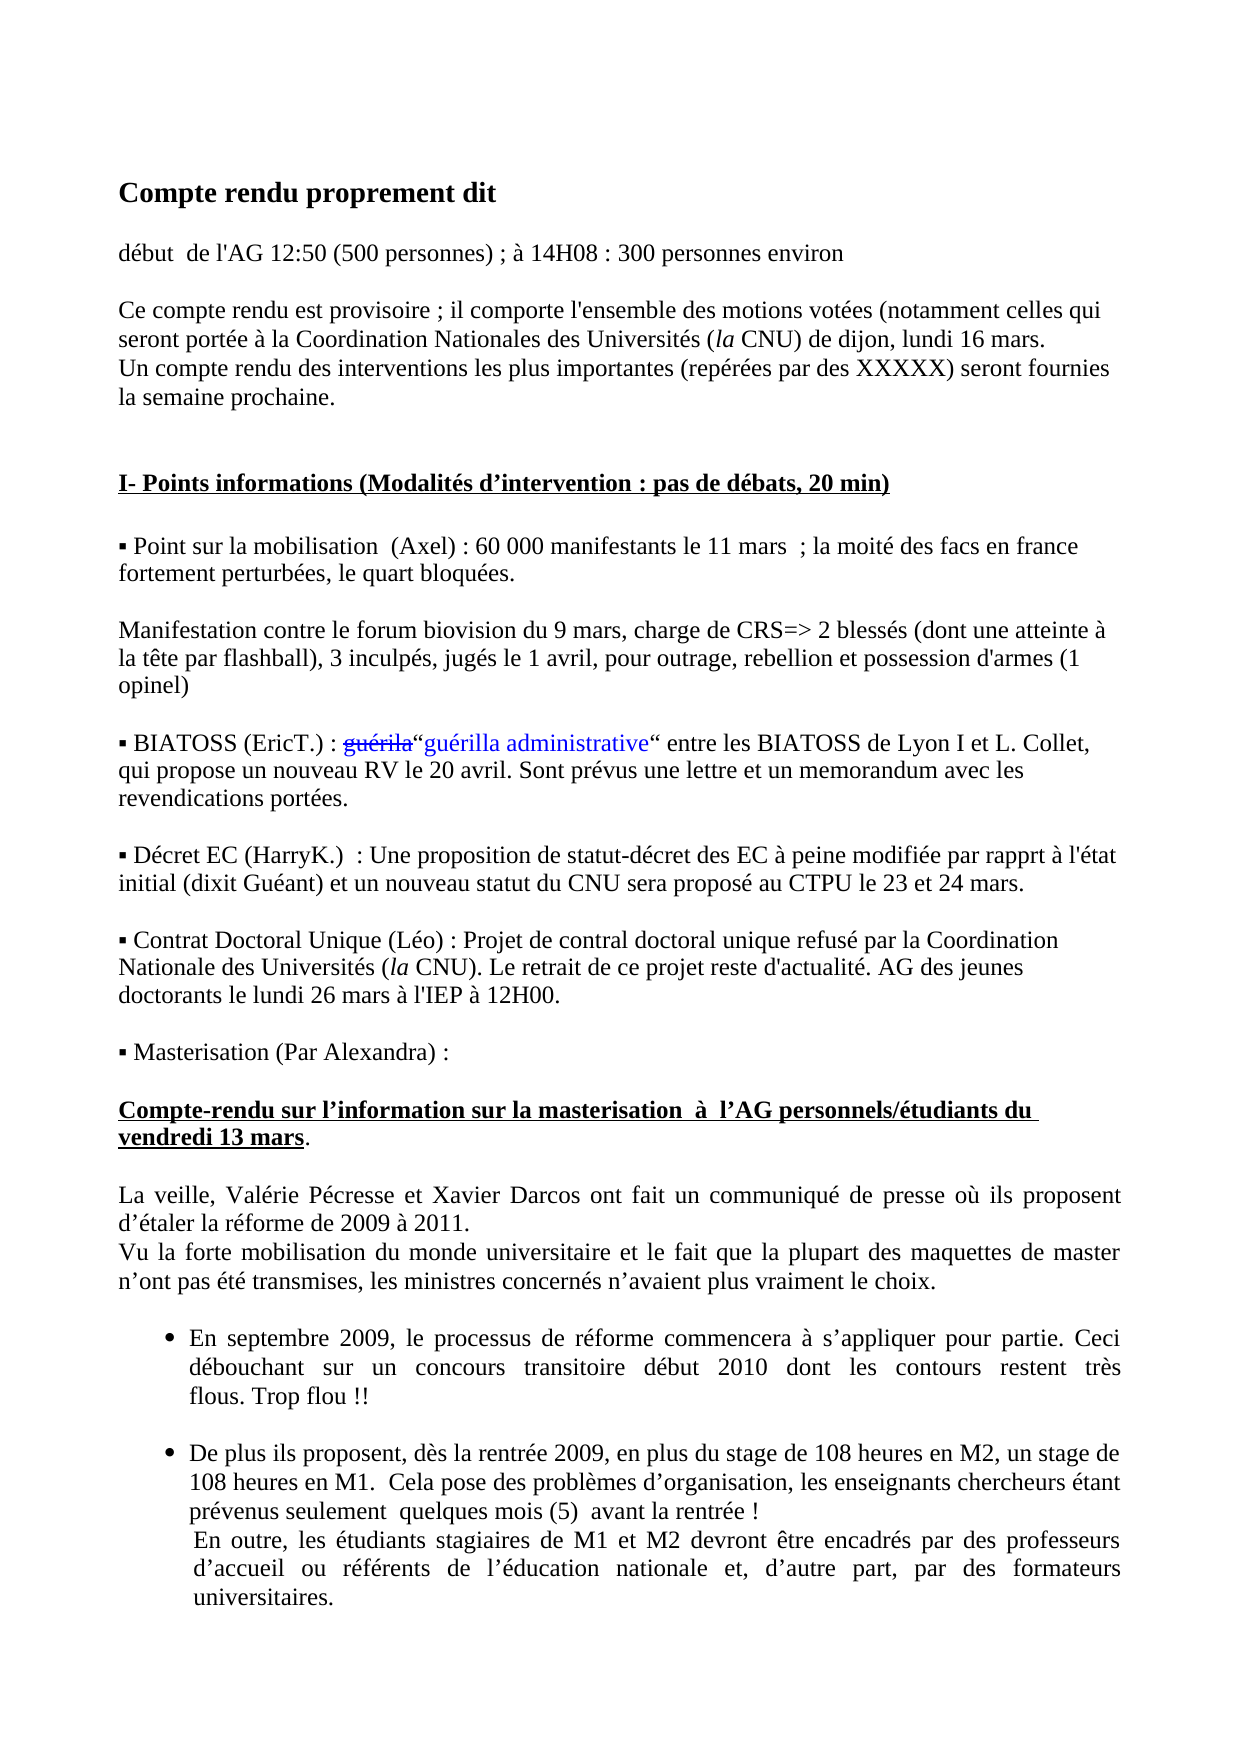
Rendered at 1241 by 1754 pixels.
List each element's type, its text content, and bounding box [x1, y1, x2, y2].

text I- Points informations (Modalités d’intervention : pas de débats, 20 min)‏ [118, 468, 1122, 497]
text Compte rendu proprement dit [118, 176, 1122, 209]
list De plus ils proposent, dès la rentrée 2009, en plus du stage de 108 heures en M2, un stage de 108 heures en M1. Cela pose des problèmes d’organisation, les enseignants chercheurs étant prévenus seulement quelques mois (5) avant la rentrée ! [165, 1438, 1122, 1525]
text ▪ Contrat Doctoral Unique (Léo)‏ : Projet de contral doctoral unique refusé par la Coordination Nationale des Universités (la CNU). Le retrait de ce projet reste d'actualité. AG des jeunes doctorants le lundi 26 mars à l'IEP à 12H00. [118, 925, 1122, 1009]
text La veille, Valérie Pécresse et Xavier Darcos ont fait un communiqué de presse où ils proposent d’étaler la réforme de 2009 à 2011. [118, 1180, 1122, 1237]
text ▪ Point sur la mobilisation (Axel) : 60 000 manifestants le 11 mars ; la moité des facs en france fortement perturbées, le quart bloquées. [118, 531, 1122, 587]
text Manifestation contre le forum biovision du 9 mars, charge de CRS=> 2 blessés (dont une atteinte à la tête par flashball), 3 inculpés, jugés le 1 avril, pour outrage, rebellion et possession d'armes (1 opinel) [118, 616, 1122, 699]
text début de l'AG 12:50 (500 personnes) ; à 14H08 : 300 personnes environ [118, 238, 1122, 267]
text Compte-rendu sur l’information sur la masterisation à l’AG personnels/étudiants du vendredi 13 mars. [118, 1095, 1122, 1151]
text ▪ BIATOSS (EricT.)‏ : guérila“guérilla administrative“ entre les BIATOSS de Lyon I et L. Collet, qui propose un nouveau RV le 20 avril. Sont prévus une lettre et un memorandum avec les revendications portées. [118, 728, 1122, 811]
text Ce compte rendu est provisoire ; il comporte l'ensemble des motions votées (notamment celles qui seront portée à la Coordination Nationales des Universités (la CNU) de dijon, lundi 16 mars. [118, 295, 1122, 353]
text Un compte rendu des interventions les plus importantes (repérées par des XXXXX) seront fournies la semaine prochaine. [118, 353, 1122, 410]
text ▪ Masterisation (Par Alexandra)‏ : [118, 1037, 1122, 1066]
text En outre, les étudiants stagiaires de M1 et M2 devront être encadrés par des professeurs d’accueil ou référents de l’éducation nationale et, d’autre part, par des formateurs universitaires. [193, 1525, 1122, 1611]
text Vu la forte mobilisation du monde universitaire et le fait que la plupart des maquettes de master n’ont pas été transmises, les ministres concernés n’avaient plus vraiment le choix. [118, 1237, 1122, 1295]
list En septembre 2009, le processus de réforme commencera à s’appliquer pour partie. Ceci débouchant sur un concours transitoire début 2010 dont les contours restent très flous. Trop flou !! [165, 1323, 1122, 1410]
text ▪ Décret EC (HarryK.) : Une proposition de statut-décret des EC à peine modifiée par rapprt à l'état initial (dixit Guéant) et un nouveau statut du CNU sera proposé au CTPU le 23 et 24 mars. [118, 840, 1122, 896]
